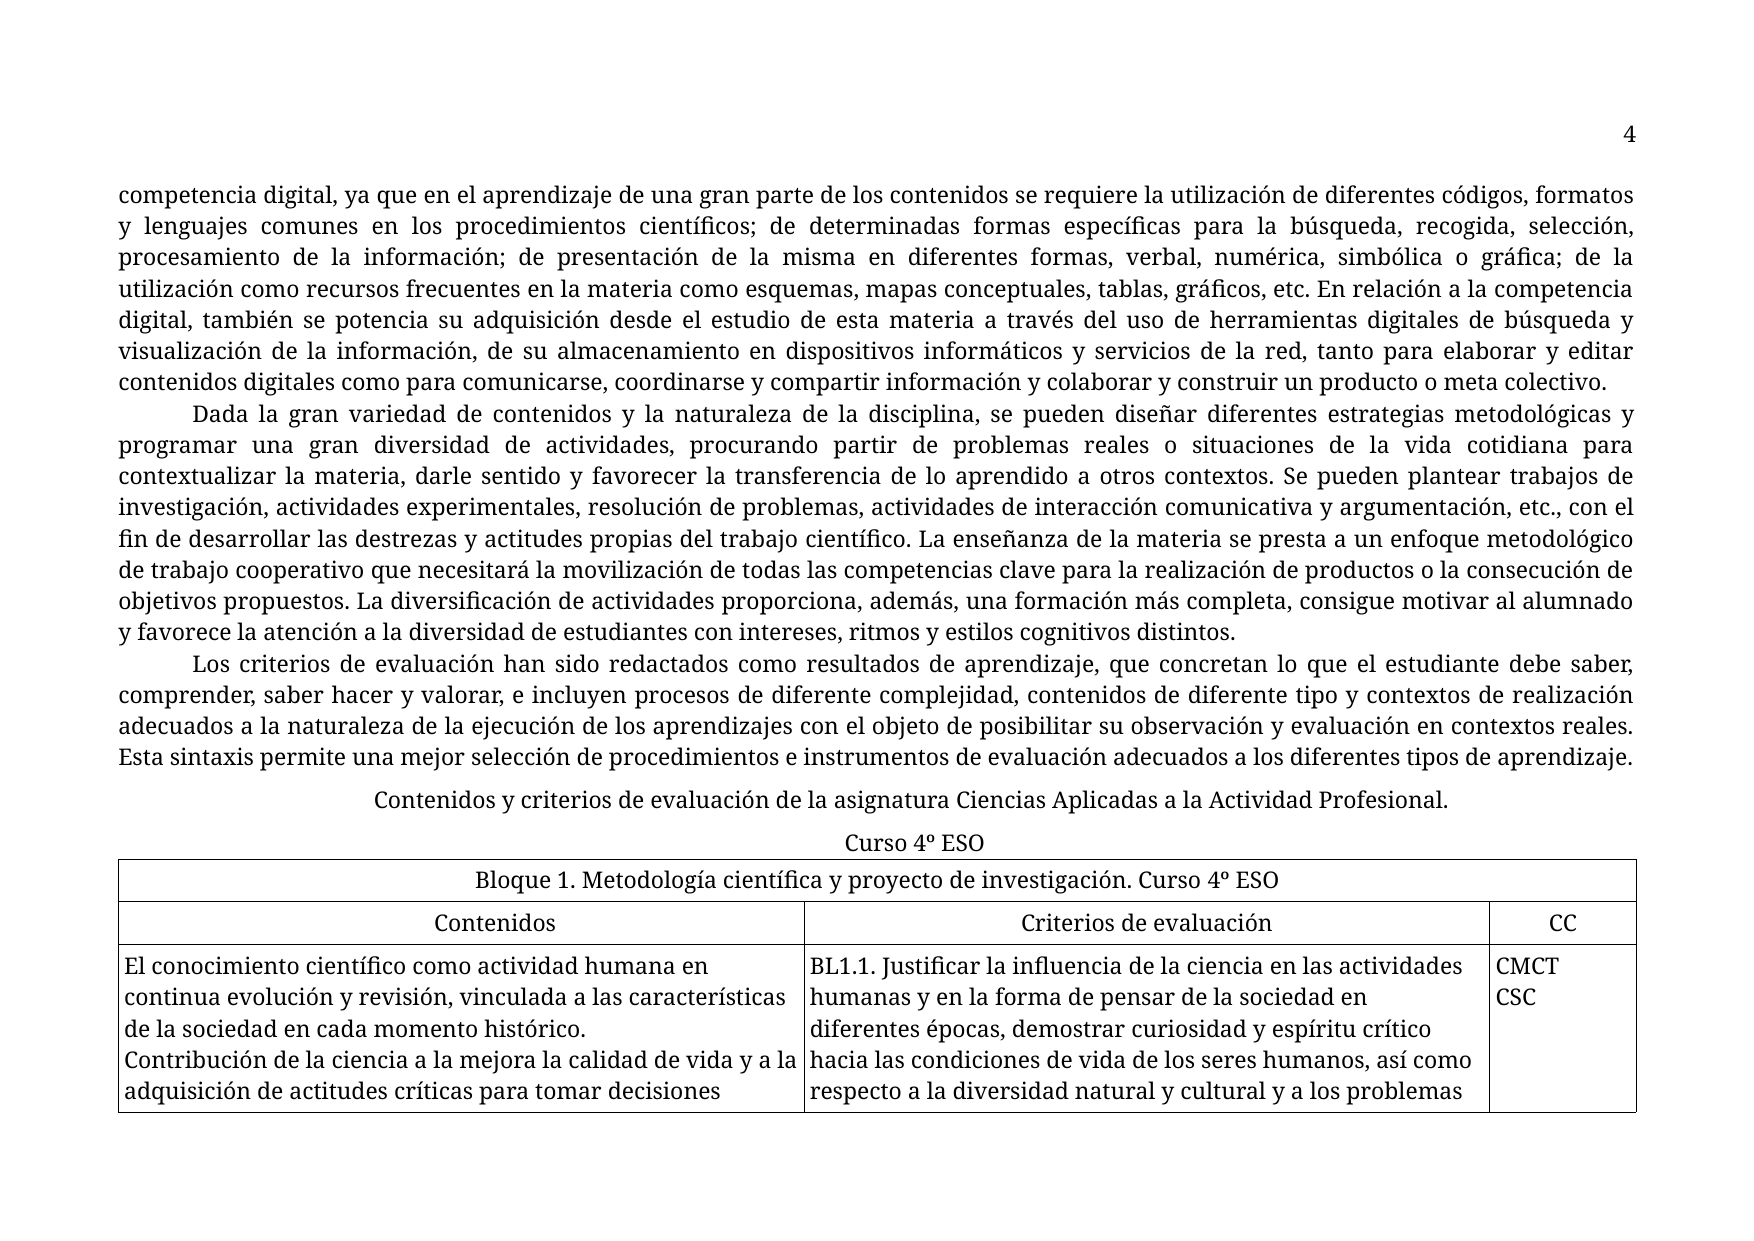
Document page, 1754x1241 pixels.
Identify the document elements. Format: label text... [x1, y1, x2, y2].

table_cell Contenidos [119, 902, 804, 944]
text Dada la gran variedad de contenidos y la naturaleza de la disciplina, se pueden diseñar diferentes estrategias metodológicas y programar una gran diversidad de actividades, procurando partir de problemas reales o situaciones de la vida cotidiana para contextualizar la materia, darle sentido y favorecer la transferencia de lo aprendido a otros contextos. Se pueden plantear trabajos de investigación, actividades experimentales, resolución de problemas, actividades de interacción comunicativa y argumentación, etc., con el fin de desarrollar las destrezas y actitudes propias del trabajo científico. La enseñanza de la materia se presta a un enfoque metodológico de trabajo cooperativo que necesitará la movilización de todas las competencias clave para la realización de productos o la consecución de objetivos propuestos. La diversificación de actividades proporciona, además, una formación más completa, consigue motivar al alumnado y favorece la atención a la diversidad de estudiantes con intereses, ritmos y estilos cognitivos distintos. [118, 398, 1636, 648]
table_cell Criterios de evaluación [805, 902, 1489, 944]
table_cell BL1.1. Justificar la influencia de la ciencia en las actividades humanas y en la forma de pensar de la sociedad en diferentes épocas, demostrar curiosidad y espíritu crítico hacia las condiciones de vida de los seres humanos, así como respecto a la diversidad natural y cultural y a los problemas [805, 945, 1489, 1112]
table_cell CC [1490, 902, 1636, 944]
text competencia digital, ya que en el aprendizaje de una gran parte de los contenidos se requiere la utilización de diferentes códigos, formatos y lenguajes comunes en los procedimientos científicos; de determinadas formas específicas para la búsqueda, recogida, selección, procesamiento de la información; de presentación de la misma en diferentes formas, verbal, numérica, simbólica o gráfica; de la utilización como recursos frecuentes en la materia como esquemas, mapas conceptuales, tablas, gráficos, etc. En relación a la competencia digital, también se potencia su adquisición desde el estudio de esta materia a través del uso de herramientas digitales de búsqueda y visualización de la información, de su almacenamiento en dispositivos informáticos y servicios de la red, tanto para elaborar y editar contenidos digitales como para comunicarse, coordinarse y compartir información y colaborar y construir un producto o meta colectivo. [118, 179, 1636, 398]
table_cell CMCT CSC [1490, 945, 1636, 1112]
table_cell El conocimiento científico como actividad humana en continua evolución y revisión, vinculada a las características de la sociedad en cada momento histórico. Contribución de la ciencia a la mejora la calidad de vida y a la adquisición de actitudes críticas para tomar decisiones [119, 945, 804, 1112]
table_header Bloque 1. Metodología científica y proyecto de investigación. Curso 4º ESO [119, 860, 1636, 901]
text Curso 4º ESO [193, 827, 1636, 859]
text Los criterios de evaluación han sido redactados como resultados de aprendizaje, que concretan lo que el estudiante debe saber, comprender, saber hacer y valorar, e incluyen procesos de diferente complejidad, contenidos de diferente tipo y contextos de realización adecuados a la naturaleza de la ejecución de los aprendizajes con el objeto de posibilitar su observación y evaluación en contextos reales. Esta sintaxis permite una mejor selección de procedimientos e instrumentos de evaluación adecuados a los diferentes tipos de aprendizaje. [118, 648, 1636, 773]
text Contenidos y criterios de evaluación de la asignatura Ciencias Aplicadas a la Actividad Profesional. [193, 784, 1636, 816]
